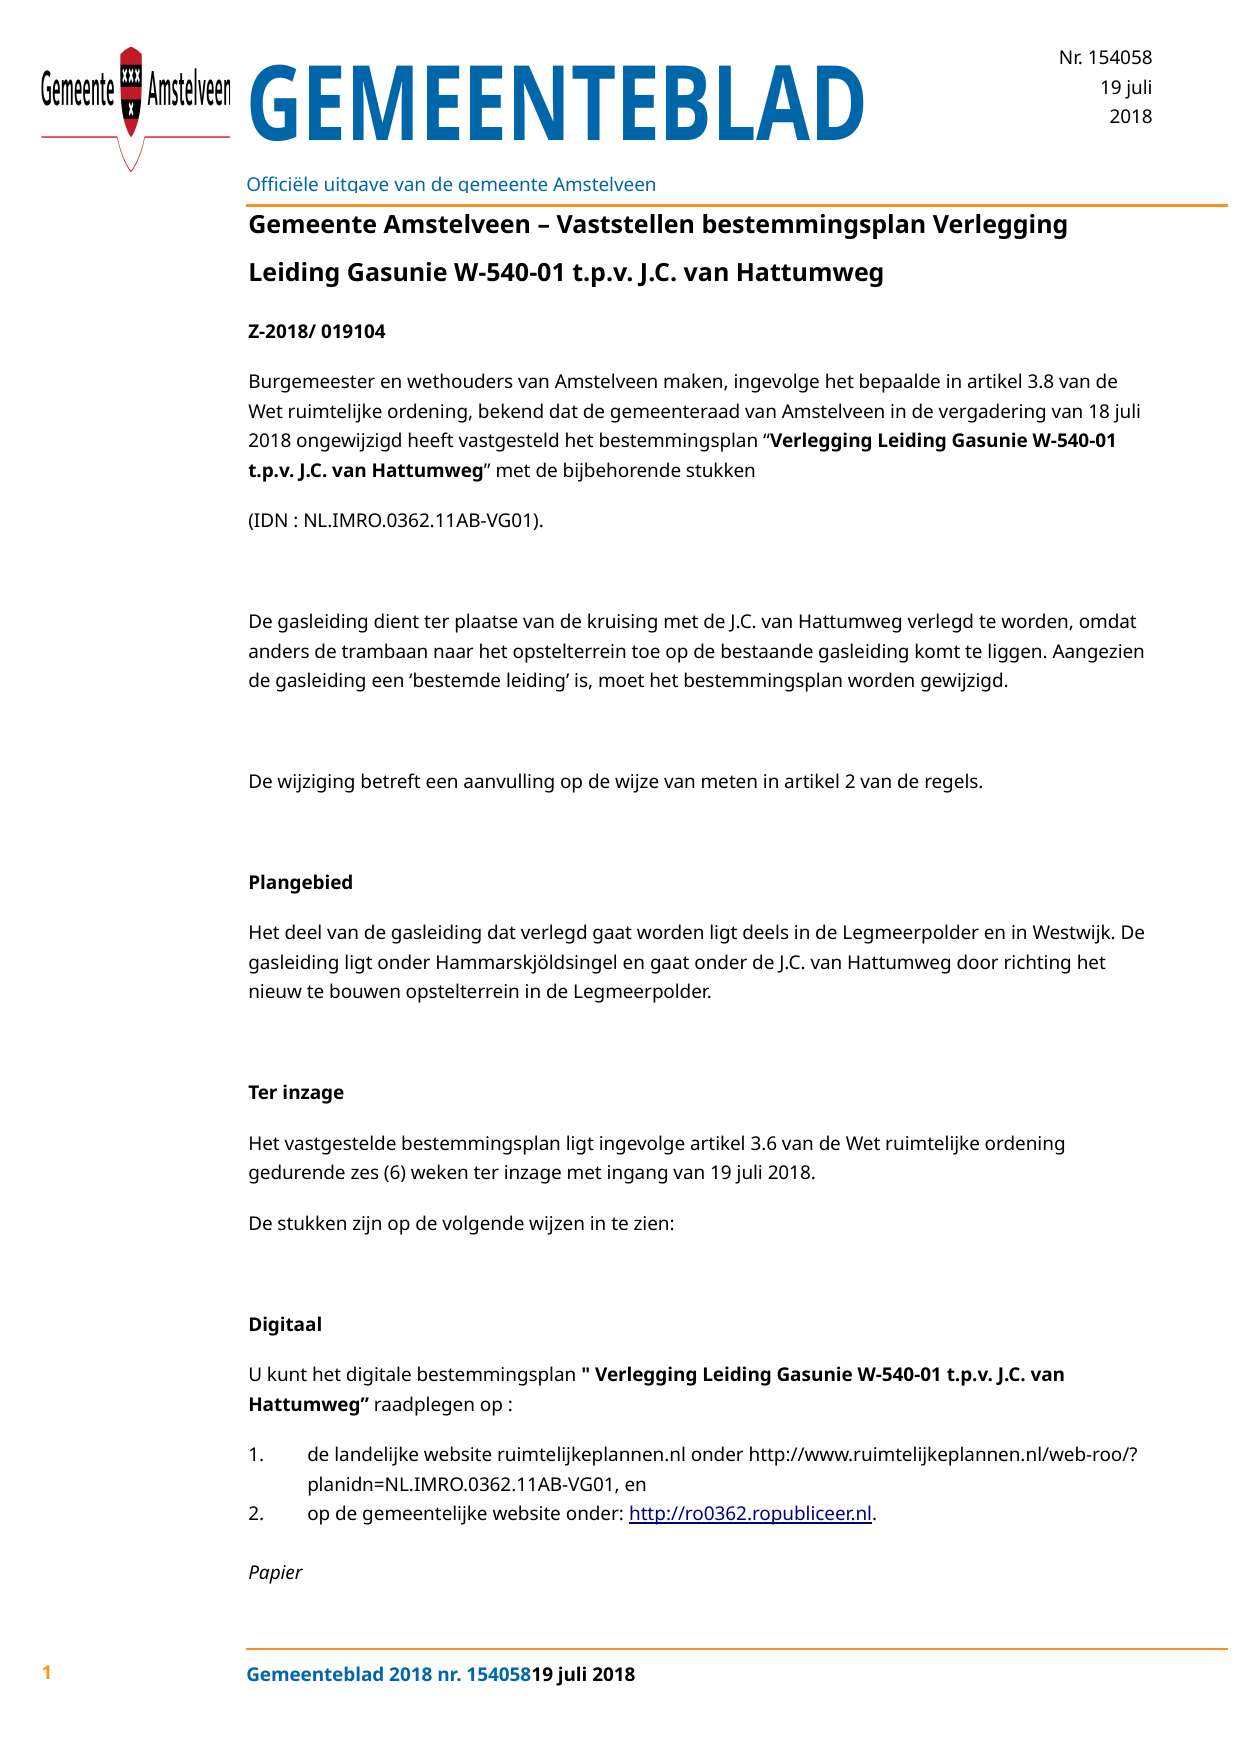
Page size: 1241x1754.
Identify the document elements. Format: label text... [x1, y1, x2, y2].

text Het vastgestelde bestemmingsplan ligt ingevolge artikel 3.6 van de Wet ruimtelijke ordening gedurende zes (6) weken ter inzage met ingang van 19 juli 2018. [248, 1130, 1152, 1185]
text (IDN : NL.IMRO.0362.11AB-VG01). [248, 507, 1152, 533]
text Ter inzage [248, 1079, 1152, 1105]
text De wijziging betreft een aanvulling op de wijze van meten in artikel 2 van de regels. [248, 768, 1152, 794]
text Gemeente Amstelveen – Vaststellen bestemmingsplan Verlegging Leiding Gasunie W-540-01 t.p.v. J.C. van Hattumweg [248, 207, 1152, 288]
text De gasleiding dient ter plaatse van de kruising met de J.C. van Hattumweg verlegd te worden, omdat anders de trambaan naar het opstelterrein toe op de bestaande gasleiding komt te liggen. Aangezien de gasleiding een ‘bestemde leiding’ is, moet het bestemmingsplan worden gewijzigd. [248, 608, 1152, 693]
text Het deel van de gasleiding dat verlegd gaat worden ligt deels in de Legmeerpolder en in Westwijk. De gasleiding ligt onder Hammarskjöldsingel en gaat onder de J.C. van Hattumweg door richting het nieuw te bouwen opstelterrein in de Legmeerpolder. [248, 919, 1152, 1004]
text U kunt het digitale bestemmingsplan " Verlegging Leiding Gasunie W-540-01 t.p.v. J.C. van Hattumweg” raadplegen op : [248, 1361, 1152, 1417]
text Papier [248, 1559, 1152, 1585]
text Plangebied [248, 869, 1152, 895]
text Z-2018/ 019104 [248, 318, 1152, 344]
text Digitaal [248, 1311, 1152, 1337]
text De stukken zijn op de volgende wijzen in te zien: [248, 1210, 1152, 1236]
text Burgemeester en wethouders van Amstelveen maken, ingevolge het bepaalde in artikel 3.8 van de Wet ruimtelijke ordening, bekend dat de gemeenteraad van Amstelveen in de vergadering van 18 juli 2018 ongewijzigd heeft vastgesteld het bestemmingsplan “Verlegging Leiding Gasunie W-540-01 t.p.v. J.C. van Hattumweg” met de bijbehorende stukken [248, 368, 1152, 483]
list op de gemeentelijke website onder: http://ro0362.ropubliceer.nl. [248, 1500, 1152, 1526]
list de landelijke website ruimtelijkeplannen.nl onder http://www.ruimtelijkeplannen.nl/web-roo/?planidn=NL.IMRO.0362.11AB-VG01, en [248, 1441, 1152, 1497]
picture [41, 47, 231, 172]
